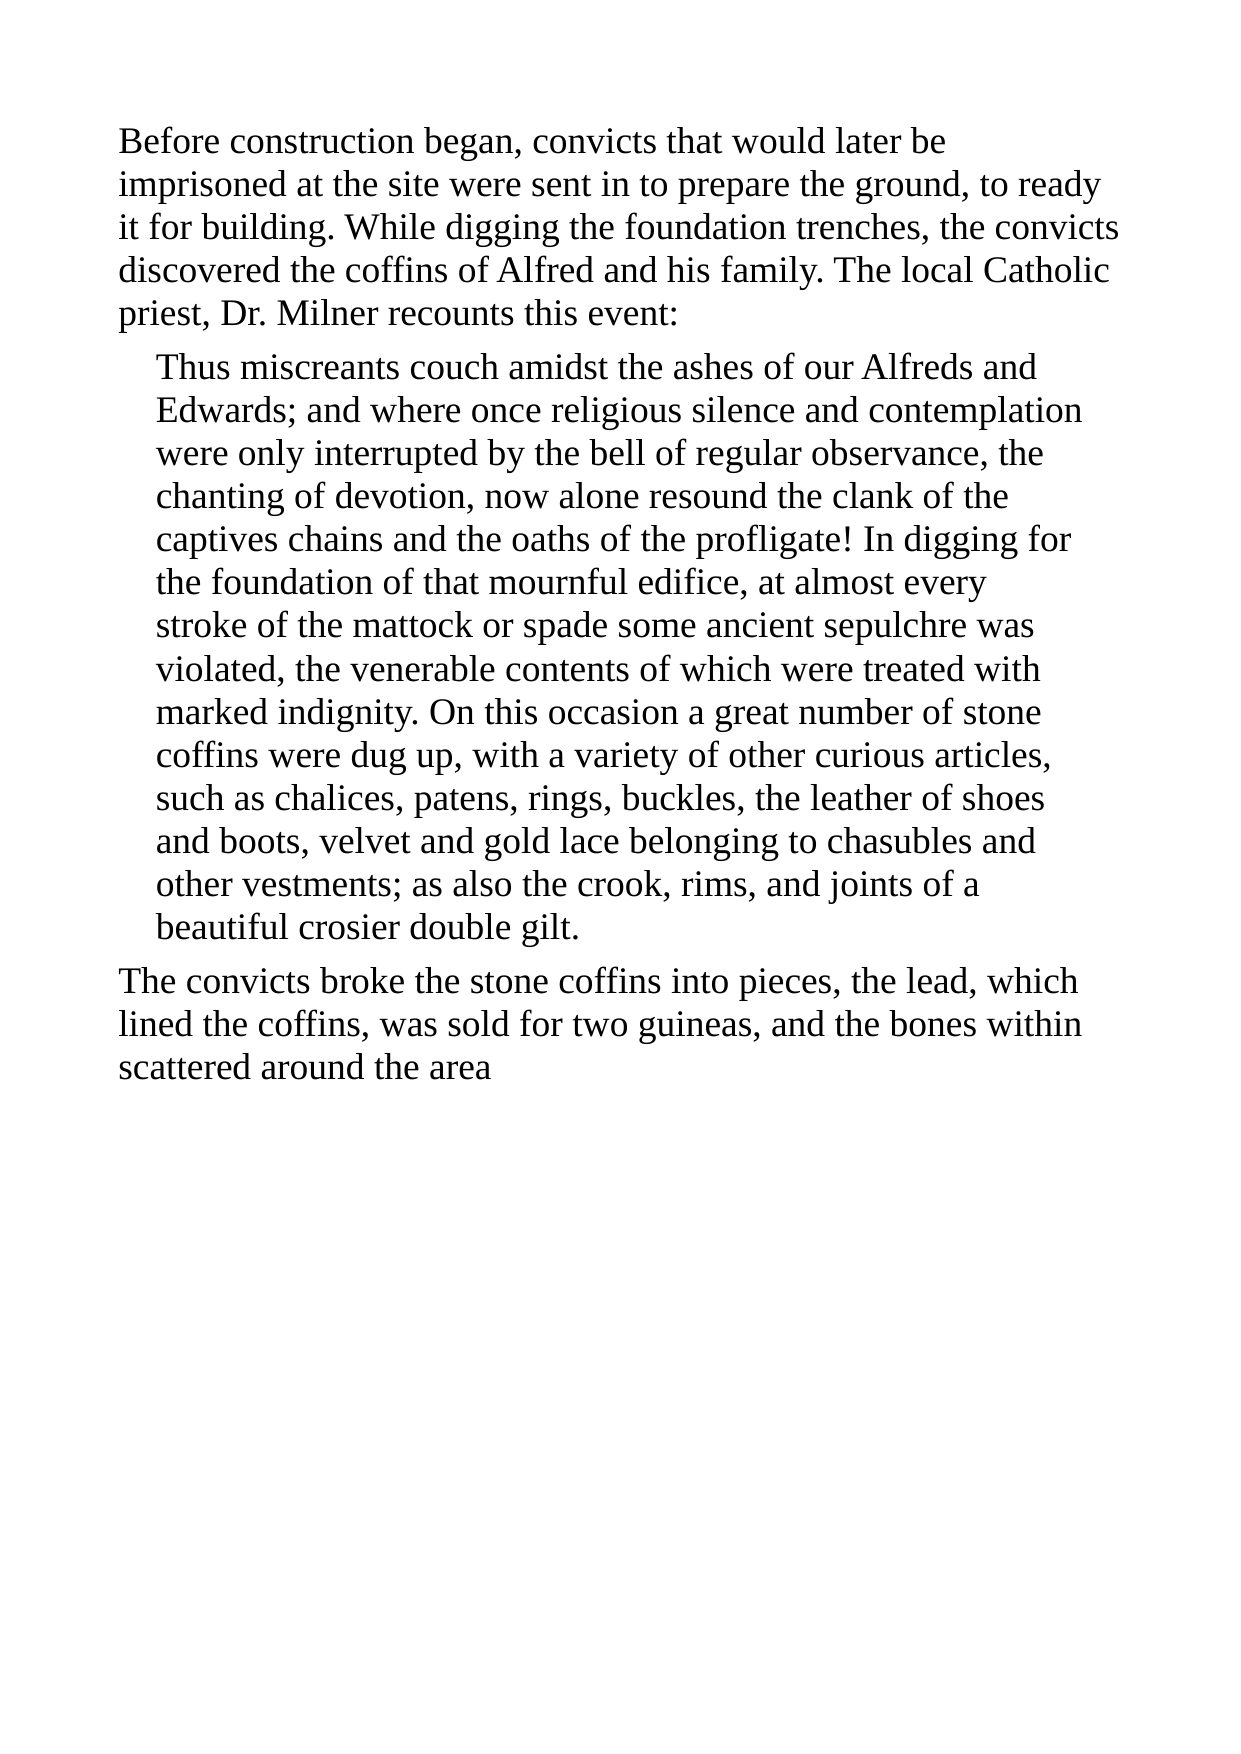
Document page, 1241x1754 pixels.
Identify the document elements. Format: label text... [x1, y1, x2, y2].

text The convicts broke the stone coffins into pieces, the lead, which lined the coffins, was sold for two guineas, and the bones within scattered around the area [118, 958, 1122, 1088]
text Before construction began, convicts that would later be imprisoned at the site were sent in to prepare the ground, to ready it for building. While digging the foundation trenches, the convicts discovered the coffins of Alfred and his family. The local Catholic priest, Dr. Milner recounts this event: [118, 118, 1122, 334]
text Thus miscreants couch amidst the ashes of our Alfreds and Edwards; and where once religious silence and contemplation were only interrupted by the bell of regular observance, the chanting of devotion, now alone resound the clank of the captives chains and the oaths of the profligate! In digging for the foundation of that mournful edifice, at almost every stroke of the mattock or spade some ancient sepulchre was violated, the venerable contents of which were treated with marked indignity. On this occasion a great number of stone coffins were dug up, with a variety of other curious articles, such as chalices, patens, rings, buckles, the leather of shoes and boots, velvet and gold lace belonging to chasubles and other vestments; as also the crook, rims, and joints of a beautiful crosier double gilt. [156, 344, 1084, 948]
